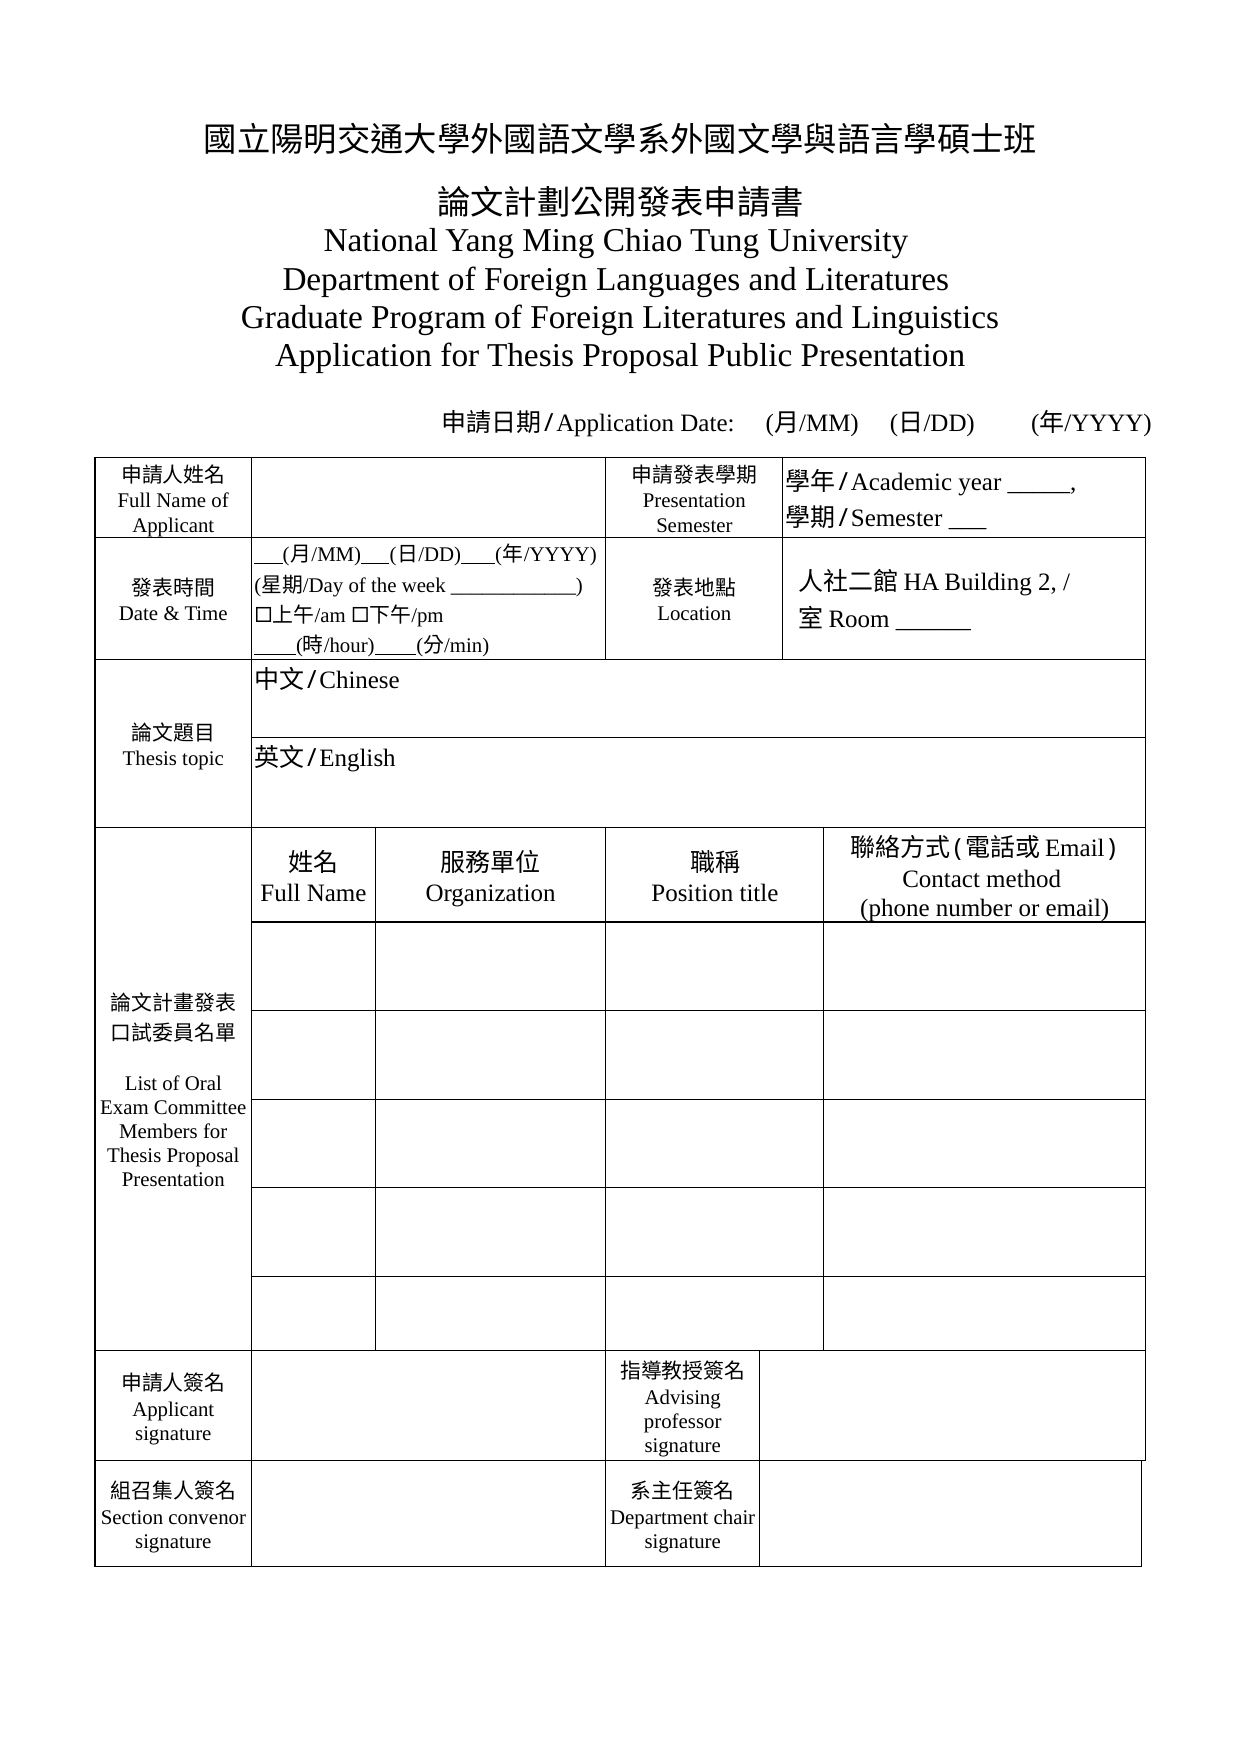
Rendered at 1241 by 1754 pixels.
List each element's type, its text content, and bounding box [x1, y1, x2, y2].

table_header [252, 458, 605, 537]
table_cell 系主任簽名 Department chair signature [606, 1461, 759, 1566]
table_cell [606, 1011, 823, 1099]
text Department of Foreign Languages and Literatures [89, 259, 1152, 297]
table_cell [376, 1277, 605, 1350]
text 申請日期/Application Date: (月/MM) (日/DD) (年/YYYY) [89, 403, 1152, 439]
text Graduate Program of Foreign Literatures and Linguistics [89, 297, 1152, 336]
table_cell 論文題目 Thesis topic [96, 660, 251, 827]
table_cell 服務單位 Organization [376, 828, 605, 921]
table_cell 發表時間 Date & Time [96, 538, 251, 658]
table_cell 姓名 Full Name [252, 828, 375, 921]
table_cell [376, 1188, 605, 1276]
text 論文計劃公開發表申請書 [89, 158, 1152, 221]
table_cell [376, 923, 605, 1010]
table_cell [824, 1011, 1145, 1099]
table_cell [824, 1277, 1145, 1350]
table_cell [252, 1351, 605, 1460]
table_cell 論文計畫發表 口試委員名單 List of Oral Exam Committee Members for Thesis Proposal Presentation [96, 828, 251, 1350]
table_cell 人社二館HA Building 2, / 室Room ______ [783, 538, 1145, 658]
table_cell 組召集人簽名 Section convenor signature [96, 1461, 251, 1566]
table_cell [606, 1100, 823, 1187]
table_cell [376, 1100, 605, 1187]
table_cell [252, 1100, 375, 1187]
table_cell [252, 1188, 375, 1276]
table_cell [824, 1100, 1145, 1187]
table_cell [376, 1011, 605, 1099]
table_cell [252, 1011, 375, 1099]
table_cell [252, 1277, 375, 1350]
table_cell [760, 1461, 1141, 1566]
text National Yang Ming Chiao Tung University [89, 221, 1152, 259]
table_cell [760, 1351, 1145, 1460]
table_header 申請人姓名 Full Name of Applicant [96, 458, 251, 537]
table_cell 聯絡方式(電話或Email) Contact method (phone number or email) [824, 828, 1145, 921]
table_cell 英文/English [252, 738, 1145, 827]
table_cell [606, 1188, 823, 1276]
table_cell [606, 923, 823, 1010]
table_cell [252, 1461, 605, 1566]
table_cell [824, 923, 1145, 1010]
table_cell 中文/Chinese [252, 660, 1145, 737]
table_header 申請發表學期 Presentation Semester [606, 458, 782, 537]
table_header 學年/Academic year _____, 學期/Semester ___ [783, 458, 1145, 537]
table_cell [824, 1188, 1145, 1276]
table_cell [606, 1277, 823, 1350]
table_cell (月/MM) (日/DD) (年/YYYY) (星期/Day of the week ____________) 上午/am 下午/pm (時/hour) (分/min) [252, 538, 605, 658]
table_cell 申請人簽名 Applicant signature [96, 1351, 251, 1460]
table_cell 職稱 Position title [606, 828, 823, 921]
table_cell 指導教授簽名 Advising professor signature [606, 1351, 759, 1460]
table_cell [252, 923, 375, 1010]
text Application for Thesis Proposal Public Presentation [89, 336, 1152, 374]
table_cell 發表地點 Location [606, 538, 782, 658]
text 國立陽明交通大學外國語文學系外國文學與語言學碩士班 [89, 96, 1152, 158]
